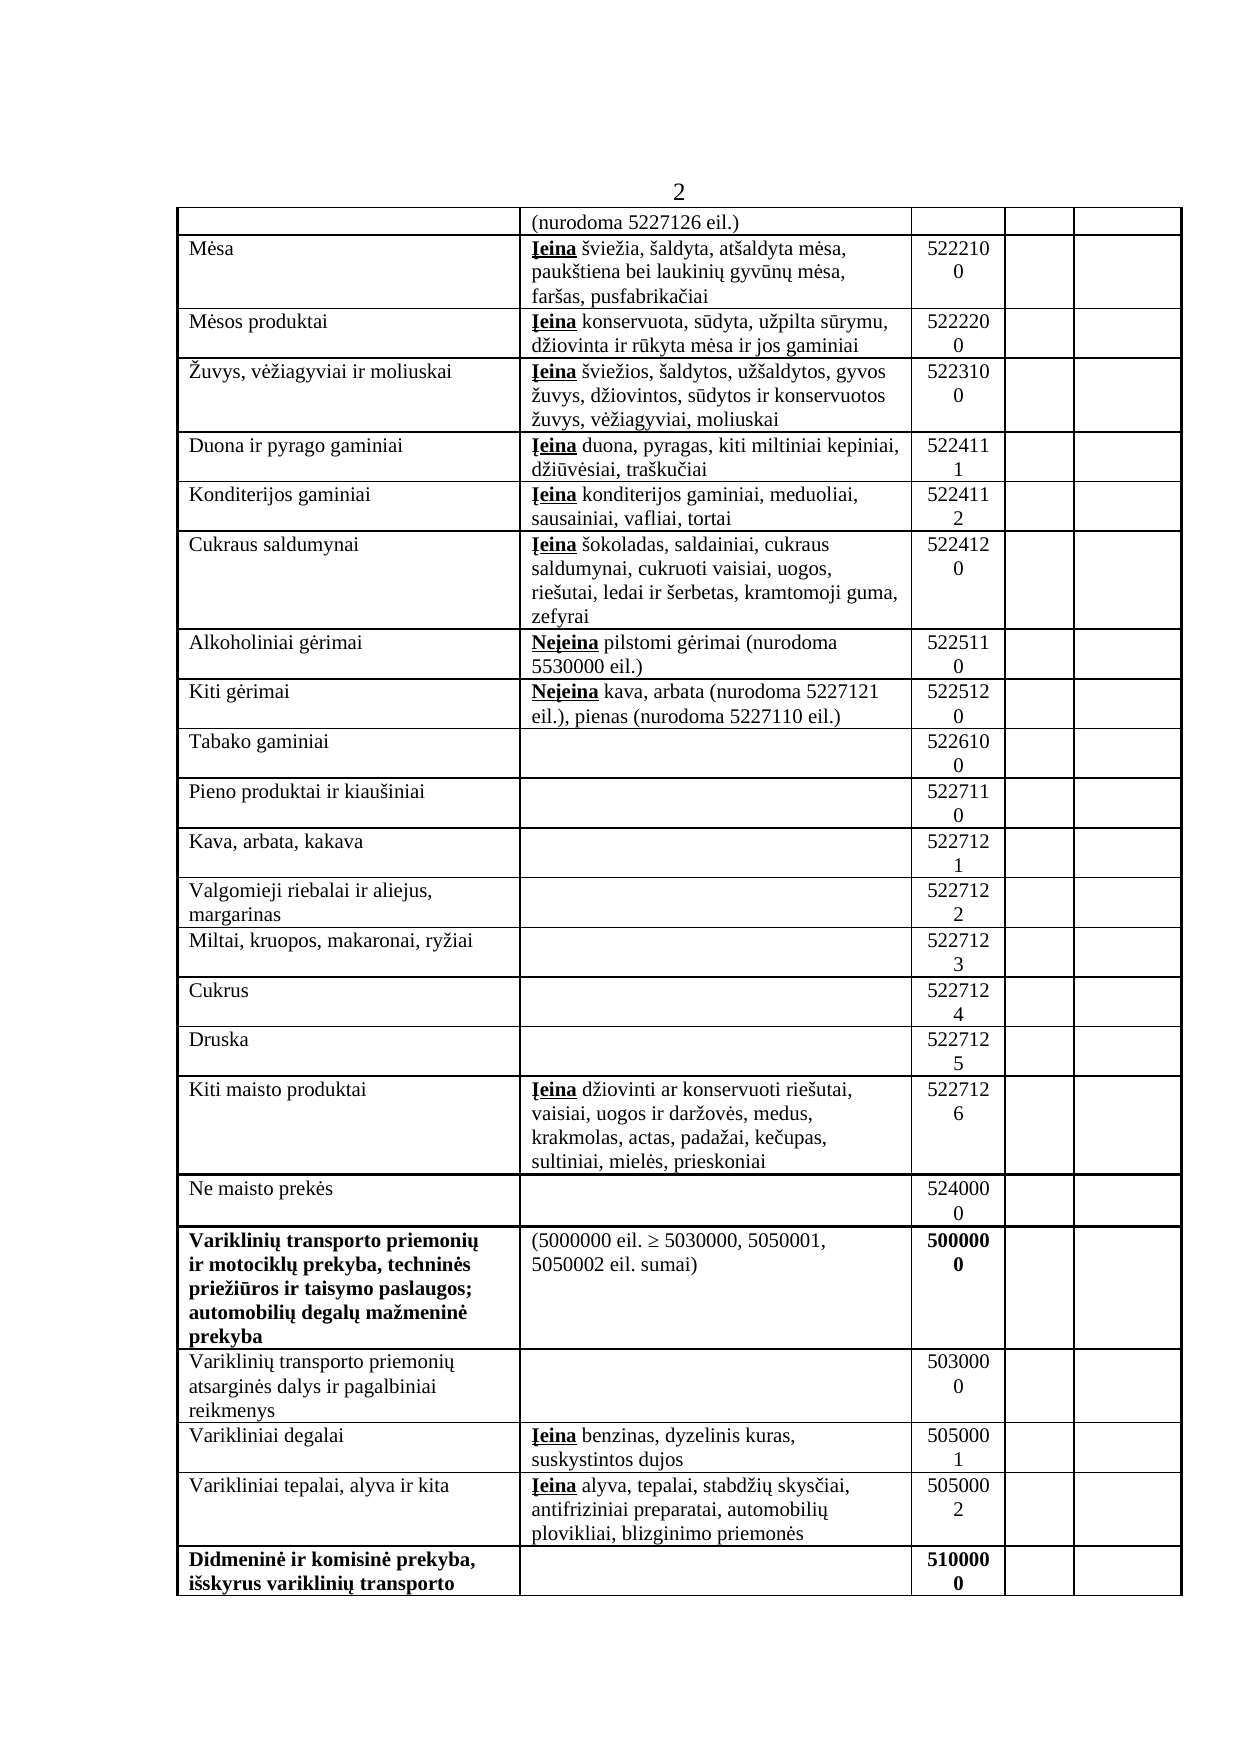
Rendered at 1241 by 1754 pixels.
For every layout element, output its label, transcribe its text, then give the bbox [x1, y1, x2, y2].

table_cell Tabako gaminiai [179, 729, 519, 777]
table_cell [1075, 978, 1180, 1026]
table_cell [1075, 236, 1180, 308]
table_cell [1006, 309, 1073, 357]
table_cell Konditerijos gaminiai [179, 482, 519, 530]
table_cell Įeina konservuota, sūdyta, užpilta sūrymu, džiovinta ir rūkyta mėsa ir jos gaminiai [521, 309, 911, 357]
table_cell 5222200 [912, 309, 1004, 357]
table_cell [521, 878, 911, 926]
table_cell [179, 208, 519, 234]
table_cell Pieno produktai ir kiaušiniai [179, 779, 519, 827]
table_cell [1075, 1228, 1180, 1348]
table_cell 5227125 [912, 1027, 1004, 1075]
table_cell 5227110 [912, 779, 1004, 827]
table_cell [1006, 208, 1073, 234]
table_cell [1006, 359, 1073, 431]
table_cell Valgomieji riebalai ir aliejus, margarinas [179, 878, 519, 926]
table_cell 5227126 [912, 1077, 1004, 1173]
table_cell [1006, 1350, 1073, 1422]
table_cell Varikliniai degalai [179, 1423, 519, 1471]
table_cell Cukraus saldumynai [179, 532, 519, 628]
table_cell [1075, 309, 1180, 357]
table_cell [1075, 928, 1180, 976]
table_cell 5226100 [912, 729, 1004, 777]
table_cell [1075, 829, 1180, 877]
table_cell [521, 829, 911, 877]
table_cell Cukrus [179, 978, 519, 1026]
table_cell [1006, 680, 1073, 728]
table_cell [1006, 1423, 1073, 1471]
table_cell 5050002 [912, 1473, 1004, 1545]
table_cell [1075, 729, 1180, 777]
table_cell [1006, 532, 1073, 628]
table_cell [1006, 878, 1073, 926]
table_cell [912, 208, 1004, 234]
table_cell 5227123 [912, 928, 1004, 976]
table_cell [1075, 208, 1180, 234]
table_cell 5225110 [912, 630, 1004, 678]
table_cell 5222100 [912, 236, 1004, 308]
table_cell [1006, 1176, 1073, 1224]
table_cell Įeina alyva, tepalai, stabdžių skysčiai, antifriziniai preparatai, automobilių plovikliai, blizginimo priemonės [521, 1473, 911, 1545]
table_cell 5030000 [912, 1350, 1004, 1422]
table_cell (5000000 eil. ≥ 5030000, 5050001, 5050002 eil. sumai) [521, 1228, 911, 1348]
table_cell 5240000 [912, 1176, 1004, 1224]
table_cell [1075, 680, 1180, 728]
table_cell [1075, 878, 1180, 926]
table_cell [1075, 1547, 1180, 1595]
table_cell Variklinių transporto priemonių ir motociklų prekyba, techninės priežiūros ir taisymo paslaugos; automobilių degalų mažmeninė prekyba [179, 1228, 519, 1348]
table_cell 5224120 [912, 532, 1004, 628]
table_cell [1075, 1077, 1180, 1173]
table_cell Alkoholiniai gėrimai [179, 630, 519, 678]
table_cell 5000000 [912, 1228, 1004, 1348]
table_cell [1006, 1228, 1073, 1348]
table_cell [1006, 236, 1073, 308]
table_cell [1006, 779, 1073, 827]
table_cell Įeina šviežia, šaldyta, atšaldyta mėsa, paukštiena bei laukinių gyvūnų mėsa, faršas, pusfabrikačiai [521, 236, 911, 308]
table_cell Ne maisto prekės [179, 1176, 519, 1224]
table_cell [1075, 1473, 1180, 1545]
table_cell [1006, 829, 1073, 877]
table_cell Varikliniai tepalai, alyva ir kita [179, 1473, 519, 1545]
table_cell Miltai, kruopos, makaronai, ryžiai [179, 928, 519, 976]
table_cell Įeina šviežios, šaldytos, užšaldytos, gyvos žuvys, džiovintos, sūdytos ir konservuotos žuvys, vėžiagyviai, moliuskai [521, 359, 911, 431]
table_cell 5050001 [912, 1423, 1004, 1471]
table_cell Mėsos produktai [179, 309, 519, 357]
table_cell Kiti maisto produktai [179, 1077, 519, 1173]
table_cell Duona ir pyrago gaminiai [179, 433, 519, 481]
table_cell [521, 779, 911, 827]
table_cell [521, 1027, 911, 1075]
table_cell Žuvys, vėžiagyviai ir moliuskai [179, 359, 519, 431]
table_cell [1075, 1027, 1180, 1075]
table_cell [521, 1176, 911, 1224]
table_cell Neįeina pilstomi gėrimai (nurodoma 5530000 eil.) [521, 630, 911, 678]
table_cell [1006, 729, 1073, 777]
table_cell Įeina benzinas, dyzelinis kuras, suskystintos dujos [521, 1423, 911, 1471]
table_cell [521, 928, 911, 976]
table_cell Įeina džiovinti ar konservuoti riešutai, vaisiai, uogos ir daržovės, medus, krakmolas, actas, padažai, kečupas, sultiniai, mielės, prieskoniai [521, 1077, 911, 1173]
table_cell [521, 1350, 911, 1422]
table_cell [1075, 359, 1180, 431]
table_cell [1075, 779, 1180, 827]
table_cell [1075, 482, 1180, 530]
table_cell [1075, 532, 1180, 628]
table_cell [1006, 1473, 1073, 1545]
table_cell [1075, 1176, 1180, 1224]
table_cell [1006, 630, 1073, 678]
table_cell (nurodoma 5227126 eil.) [521, 208, 911, 234]
table_cell 5224112 [912, 482, 1004, 530]
table_cell Didmeninė ir komisinė prekyba, išskyrus variklinių transporto [179, 1547, 519, 1595]
table_cell Kiti gėrimai [179, 680, 519, 728]
table_cell 5224111 [912, 433, 1004, 481]
table_cell 5100000 [912, 1547, 1004, 1595]
table_cell [1006, 1077, 1073, 1173]
table_cell 5227124 [912, 978, 1004, 1026]
table_cell 5227121 [912, 829, 1004, 877]
table_cell [1006, 1547, 1073, 1595]
table_cell 5223100 [912, 359, 1004, 431]
table_cell 5225120 [912, 680, 1004, 728]
table_cell [1075, 1423, 1180, 1471]
table_cell 5227122 [912, 878, 1004, 926]
table_cell Kava, arbata, kakava [179, 829, 519, 877]
table_cell Įeina šokoladas, saldainiai, cukraus saldumynai, cukruoti vaisiai, uogos, riešutai, ledai ir šerbetas, kramtomoji guma, zefyrai [521, 532, 911, 628]
table_cell Variklinių transporto priemonių atsarginės dalys ir pagalbiniai reikmenys [179, 1350, 519, 1422]
table_cell [521, 1547, 911, 1595]
table_cell [521, 729, 911, 777]
table_cell [1075, 1350, 1180, 1422]
table_cell [1075, 630, 1180, 678]
table_cell [1006, 1027, 1073, 1075]
table_cell [1006, 978, 1073, 1026]
table_cell [1006, 928, 1073, 976]
table_cell Įeina konditerijos gaminiai, meduoliai, sausainiai, vafliai, tortai [521, 482, 911, 530]
table_cell [1075, 433, 1180, 481]
table_cell [1006, 433, 1073, 481]
table_cell [521, 978, 911, 1026]
table_cell Druska [179, 1027, 519, 1075]
table_cell [1006, 482, 1073, 530]
table_cell Įeina duona, pyragas, kiti miltiniai kepiniai, džiūvėsiai, traškučiai [521, 433, 911, 481]
table_cell Neįeina kava, arbata (nurodoma 5227121 eil.), pienas (nurodoma 5227110 eil.) [521, 680, 911, 728]
table_cell Mėsa [179, 236, 519, 308]
